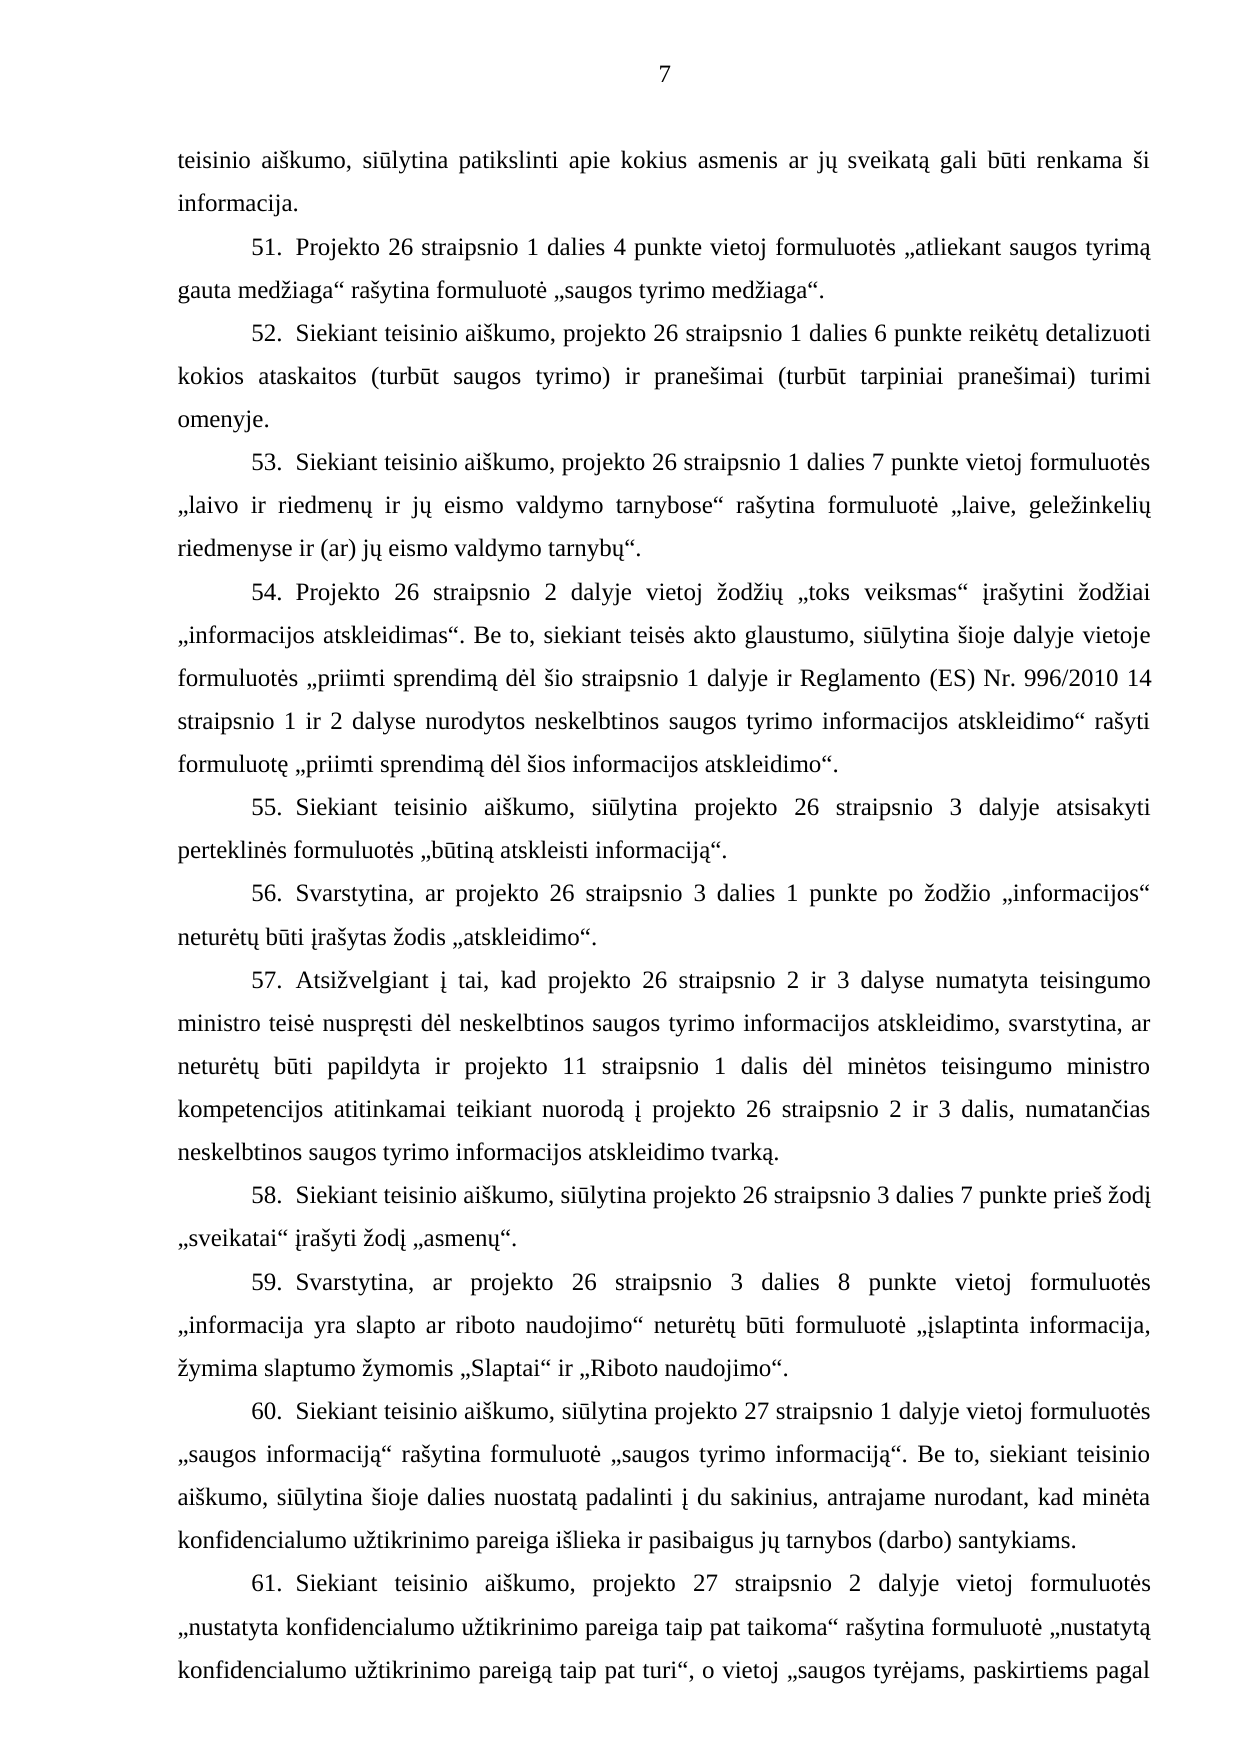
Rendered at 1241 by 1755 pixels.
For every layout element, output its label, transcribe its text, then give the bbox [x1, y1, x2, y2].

list Svarstytina, ar projekto 26 straipsnio 3 dalies 1 punkte po žodžio „informacijos“ neturėtų būti įrašytas žodis „atskleidimo“. [177, 878, 1152, 950]
list Siekiant teisinio aiškumo, projekto 26 straipsnio 1 dalies 6 punkte reikėtų detalizuoti kokios ataskaitos (turbūt saugos tyrimo) ir pranešimai (turbūt tarpiniai pranešimai) turimi omenyje. [177, 318, 1152, 433]
list Siekiant teisinio aiškumo, siūlytina projekto 26 straipsnio 3 dalies 7 punkte prieš žodį „sveikatai“ įrašyti žodį „asmenų“. [177, 1180, 1152, 1252]
list Siekiant teisinio aiškumo, projekto 26 straipsnio 1 dalies 7 punkte vietoj formuluotės „laivo ir riedmenų ir jų eismo valdymo tarnybose“ rašytina formuluotė „laive, geležinkelių riedmenyse ir (ar) jų eismo valdymo tarnybų“. [177, 447, 1152, 562]
list Projekto 26 straipsnio 1 dalies 4 punkte vietoj formuluotės „atliekant saugos tyrimą gauta medžiaga“ rašytina formuluotė „saugos tyrimo medžiaga“. [177, 232, 1152, 303]
list Siekiant teisinio aiškumo, projekto 27 straipsnio 2 dalyje vietoj formuluotės „nustatyta konfidencialumo užtikrinimo pareiga taip pat taikoma“ rašytina formuluotė „nustatytą konfidencialumo užtikrinimo pareigą taip pat turi“, o vietoj „saugos tyrėjams, paskirtiems pagal [177, 1568, 1152, 1683]
list Svarstytina, ar projekto 26 straipsnio 3 dalies 8 punkte vietoj formuluotės „informacija yra slapto ar riboto naudojimo“ neturėtų būti formuluotė „įslaptinta informacija, žymima slaptumo žymomis „Slaptai“ ir „Riboto naudojimo“. [177, 1267, 1152, 1382]
list Siekiant teisinio aiškumo, siūlytina projekto 27 straipsnio 1 dalyje vietoj formuluotės „saugos informaciją“ rašytina formuluotė „saugos tyrimo informaciją“. Be to, siekiant teisinio aiškumo, siūlytina šioje dalies nuostatą padalinti į du sakinius, antrajame nurodant, kad minėta konfidencialumo užtikrinimo pareiga išlieka ir pasibaigus jų tarnybos (darbo) santykiams. [177, 1396, 1152, 1554]
list Atsižvelgiant į tai, kad projekto 26 straipsnio 2 ir 3 dalyse numatyta teisingumo ministro teisė nuspręsti dėl neskelbtinos saugos tyrimo informacijos atskleidimo, svarstytina, ar neturėtų būti papildyta ir projekto 11 straipsnio 1 dalis dėl minėtos teisingumo ministro kompetencijos atitinkamai teikiant nuorodą į projekto 26 straipsnio 2 ir 3 dalis, numatančias neskelbtinos saugos tyrimo informacijos atskleidimo tvarką. [177, 965, 1152, 1166]
list Projekto 26 straipsnio 2 dalyje vietoj žodžių „toks veiksmas“ įrašytini žodžiai „informacijos atskleidimas“. Be to, siekiant teisės akto glaustumo, siūlytina šioje dalyje vietoje formuluotės „priimti sprendimą dėl šio straipsnio 1 dalyje ir Reglamento (ES) Nr. 996/2010 14 straipsnio 1 ir 2 dalyse nurodytos neskelbtinos saugos tyrimo informacijos atskleidimo“ rašyti formuluotę „priimti sprendimą dėl šios informacijos atskleidimo“. [177, 577, 1152, 778]
list Siekiant teisinio aiškumo, siūlytina projekto 26 straipsnio 3 dalyje atsisakyti perteklinės formuluotės „būtiną atskleisti informaciją“. [177, 792, 1152, 864]
list teisinio aiškumo, siūlytina patikslinti apie kokius asmenis ar jų sveikatą gali būti renkama ši informacija. [177, 145, 1152, 217]
